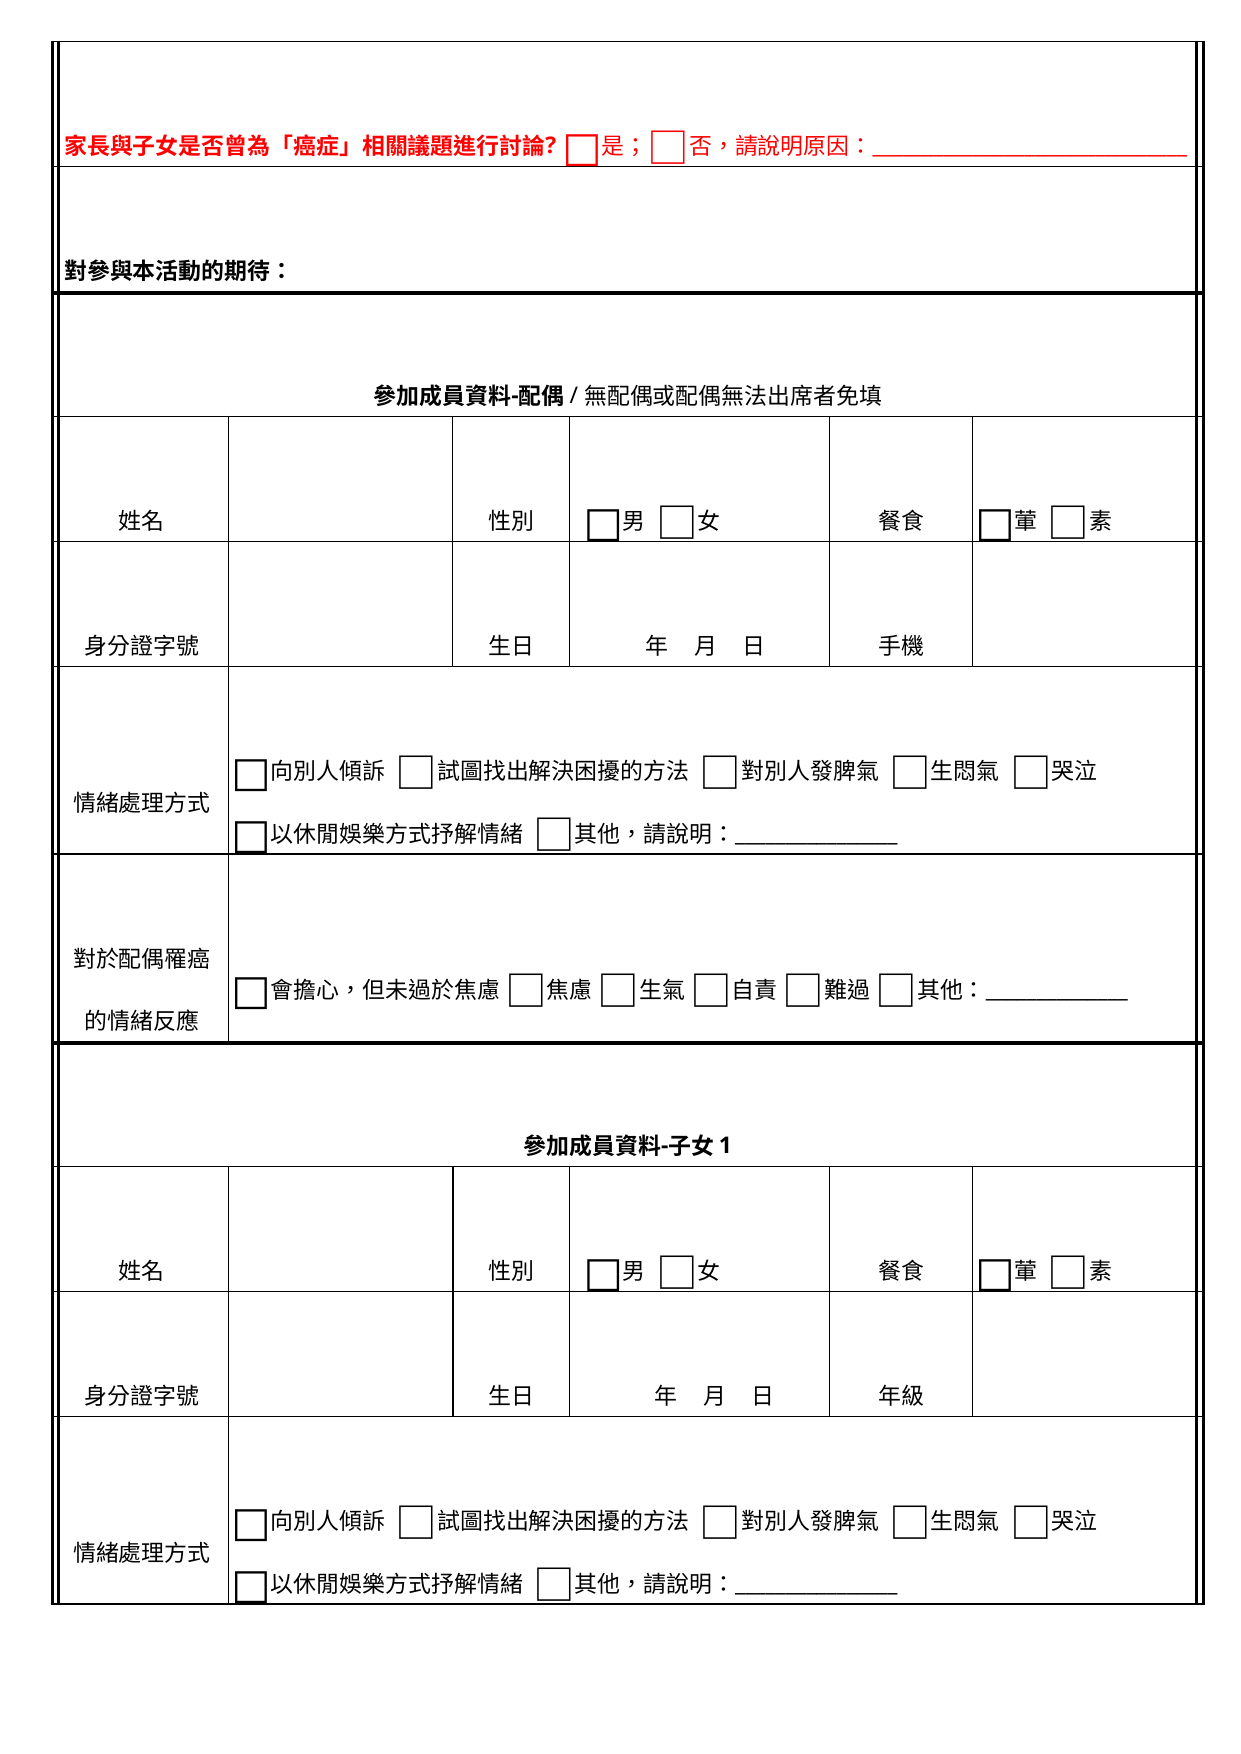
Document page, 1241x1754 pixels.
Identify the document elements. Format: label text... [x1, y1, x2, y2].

table_cell 對參與本活動的期待： [60, 167, 1195, 291]
table_cell [229, 542, 452, 666]
table_cell □葷 □素 [973, 1167, 1195, 1291]
table_cell 年 月 日 [570, 1292, 829, 1416]
table_cell 情緒處理方式 [60, 667, 228, 853]
table_cell [973, 1292, 1195, 1416]
table_cell 姓名 [60, 1167, 228, 1291]
table_cell 身分證字號 [60, 542, 228, 666]
table_cell 情緒處理方式 [60, 1417, 228, 1603]
table_cell 餐食 [830, 417, 972, 541]
table_cell 年級 [830, 1292, 972, 1416]
table_cell 餐食 [830, 1167, 972, 1291]
table_cell □葷 □素 [973, 417, 1195, 541]
table_cell 參加成員資料-子女1 [60, 1045, 1195, 1166]
table_cell 性別 [454, 1167, 569, 1291]
table_cell 姓名 [60, 417, 228, 541]
table_cell □向別人傾訴 □試圖找出解決困擾的方法 □對別人發脾氣 □生悶氣 □哭泣 □以休閒娛樂方式抒解情緒 □其他，請說明：________________ [229, 667, 1195, 853]
table_cell □男 □女 [570, 1167, 829, 1291]
table_cell [229, 1292, 452, 1416]
table_cell [973, 542, 1195, 666]
table_cell 生日 [454, 1292, 569, 1416]
table_cell 生日 [453, 542, 569, 666]
table_cell □會擔心，但未過於焦慮 □焦慮 □生氣 □自責 □難過 □其他：______________ [229, 855, 1195, 1041]
table_cell 家長與子女是否曾為「癌症」相關議題進行討論? □是；□否，請說明原因：_______________________________ [60, 42, 1195, 166]
table_cell □向別人傾訴 □試圖找出解決困擾的方法 □對別人發脾氣 □生悶氣 □哭泣 □以休閒娛樂方式抒解情緒 □其他，請說明：________________ [229, 1417, 1195, 1603]
table_cell [229, 417, 452, 541]
table_cell 身分證字號 [60, 1292, 228, 1416]
table_cell 參加成員資料-配偶 / 無配偶或配偶無法出席者免填 [60, 295, 1195, 416]
table_cell 性別 [453, 417, 569, 541]
table_cell 年 月 日 [570, 542, 829, 666]
table_cell 對於配偶罹癌 的情緒反應 [60, 855, 228, 1041]
table_cell 手機 [830, 542, 972, 666]
table_cell [229, 1167, 452, 1291]
table_cell □男 □女 [570, 417, 829, 541]
